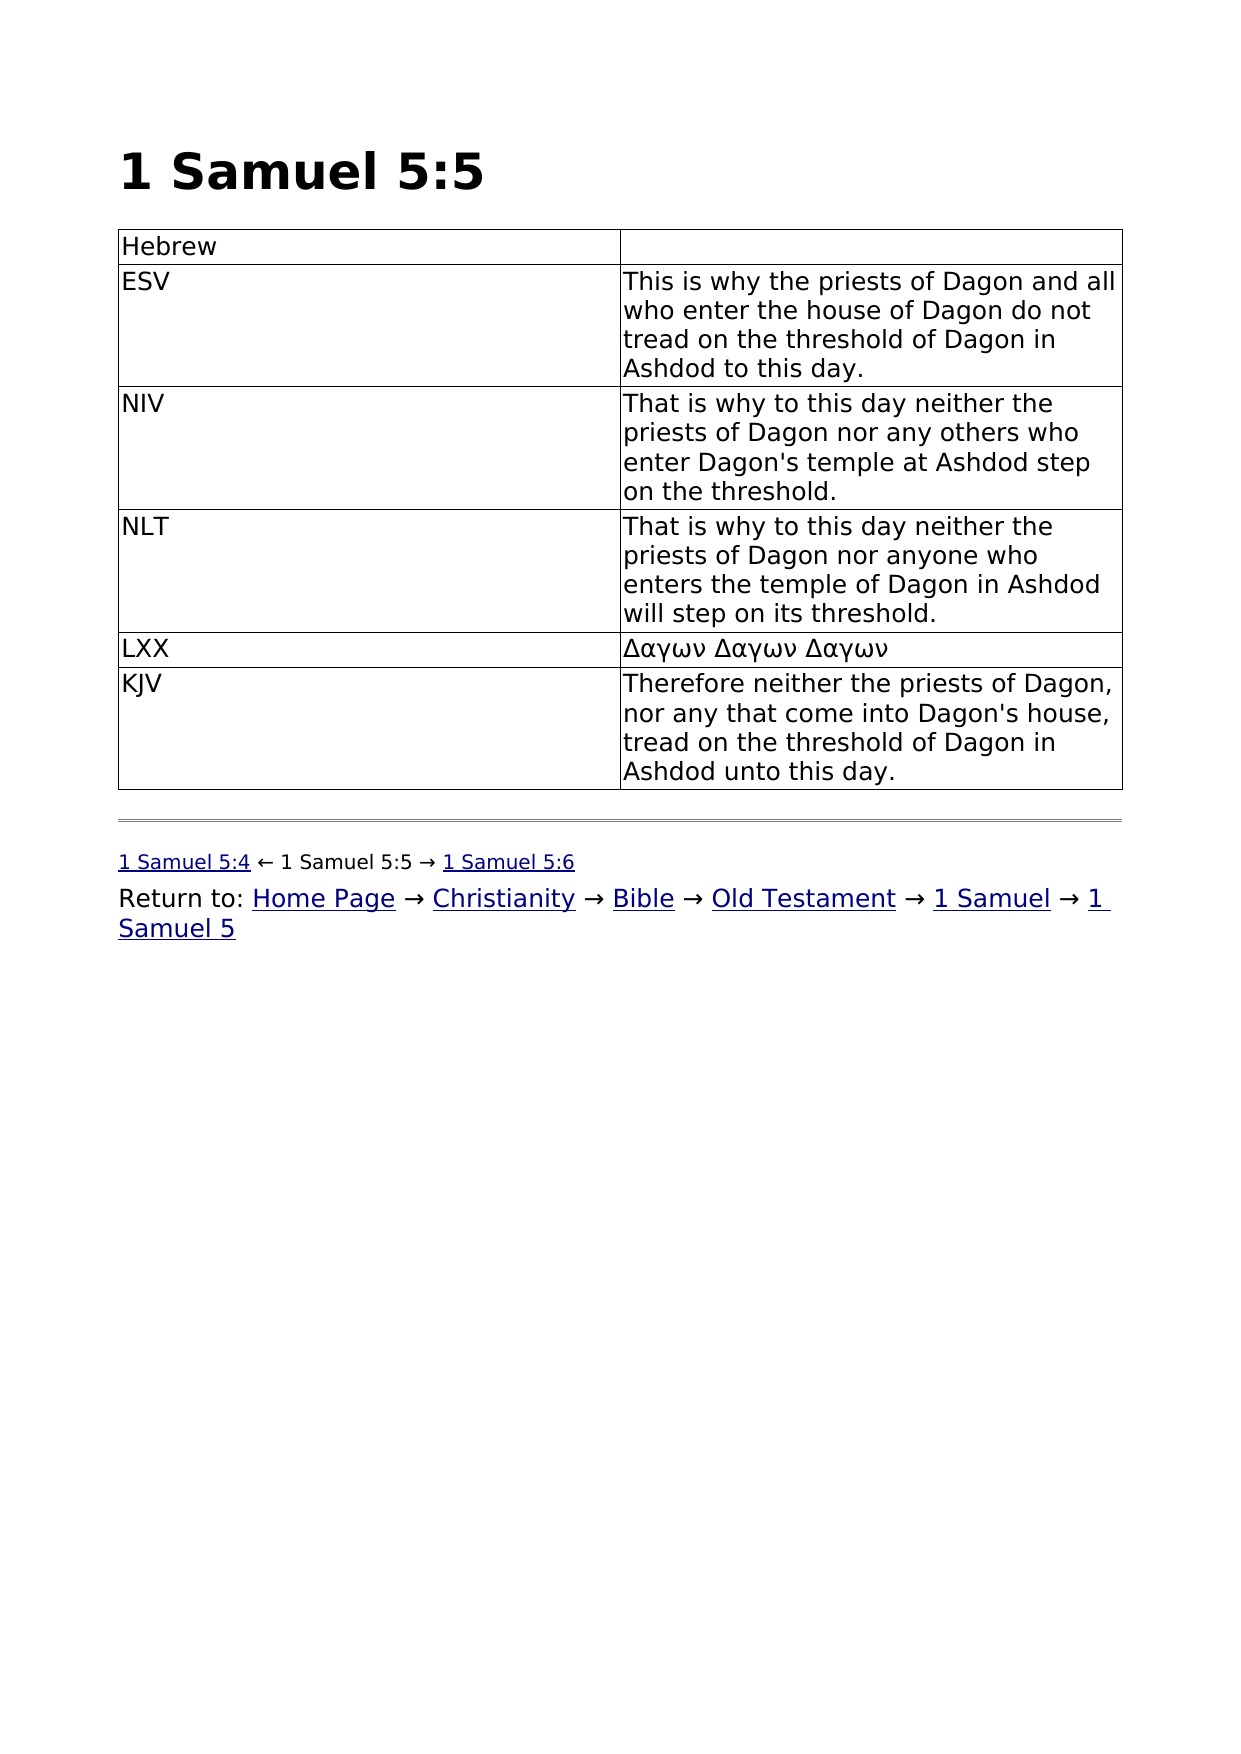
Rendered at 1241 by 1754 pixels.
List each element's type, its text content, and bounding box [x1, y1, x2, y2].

table_cell KJV [119, 668, 620, 789]
text 1 Samuel 5:4 ← 1 Samuel 5:5 → 1 Samuel 5:6 [118, 851, 1122, 884]
table_cell LXX [119, 633, 620, 667]
table_header [621, 230, 1122, 264]
table_cell This is why the priests of Dagon and all who enter the house of Dagon do not tread on the threshold of Dagon in Ashdod to this day. [621, 265, 1122, 386]
table_cell Therefore neither the priests of Dagon, nor any that come into Dagon's house, tread on the threshold of Dagon in Ashdod unto this day. [621, 668, 1122, 789]
table_header Hebrew [119, 230, 620, 264]
table_cell ESV [119, 265, 620, 386]
text Return to: Home Page → Christianity → Bible → Old Testament → 1 Samuel → 1 Samuel 5 [118, 884, 1122, 943]
table_cell That is why to this day neither the priests of Dagon nor anyone who enters the temple of Dagon in Ashdod will step on its threshold. [621, 510, 1122, 632]
table_cell NIV [119, 387, 620, 509]
table_cell NLT [119, 510, 620, 632]
table_cell That is why to this day neither the priests of Dagon nor any others who enter Dagon's temple at Ashdod step on the threshold. [621, 387, 1122, 509]
table_cell Δαγων Δαγων Δαγων [621, 633, 1122, 667]
subtitle 1 Samuel 5:5 [118, 143, 1122, 201]
